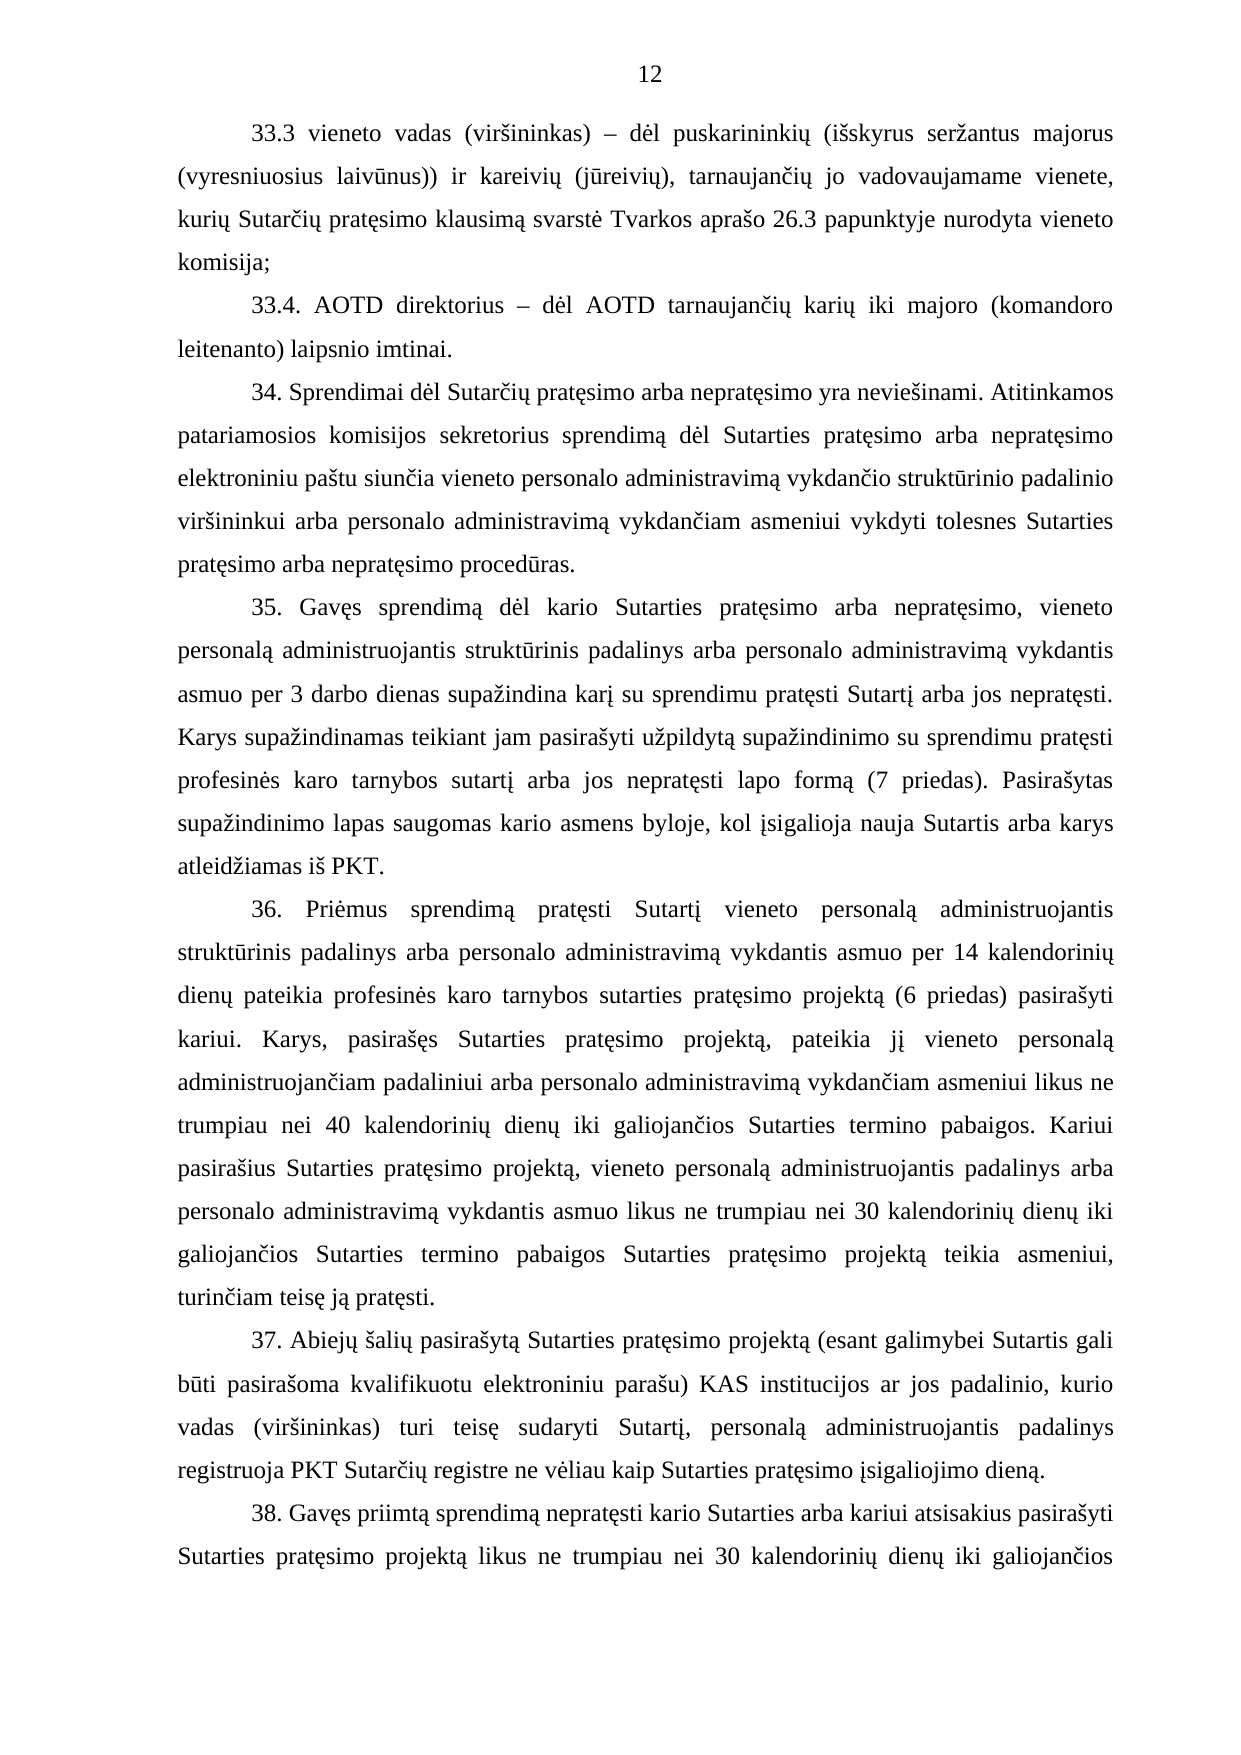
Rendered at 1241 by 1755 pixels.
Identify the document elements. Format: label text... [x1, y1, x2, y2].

text 38. Gavęs priimtą sprendimą nepratęsti kario Sutarties arba kariui atsisakius pasirašyti Sutarties pratęsimo projektą likus ne trumpiau nei 30 kalendorinių dienų iki galiojančios [177, 1498, 1114, 1570]
text 37. Abiejų šalių pasirašytą Sutarties pratęsimo projektą (esant galimybei Sutartis gali būti pasirašoma kvalifikuotu elektroniniu parašu) KAS institucijos ar jos padalinio, kurio vadas (viršininkas) turi teisę sudaryti Sutartį, personalą administruojantis padalinys registruoja PKT Sutarčių registre ne vėliau kaip Sutarties pratęsimo įsigaliojimo dieną. [177, 1326, 1114, 1484]
text 35. Gavęs sprendimą dėl kario Sutarties pratęsimo arba nepratęsimo, vieneto personalą administruojantis struktūrinis padalinys arba personalo administravimą vykdantis asmuo per 3 darbo dienas supažindina karį su sprendimu pratęsti Sutartį arba jos nepratęsti. Karys supažindinamas teikiant jam pasirašyti užpildytą supažindinimo su sprendimu pratęsti profesinės karo tarnybos sutartį arba jos nepratęsti lapo formą (7 priedas). Pasirašytas supažindinimo lapas saugomas kario asmens byloje, kol įsigalioja nauja Sutartis arba karys atleidžiamas iš PKT. [177, 592, 1114, 880]
text 34. Sprendimai dėl Sutarčių pratęsimo arba nepratęsimo yra neviešinami. Atitinkamos patariamosios komisijos sekretorius sprendimą dėl Sutarties pratęsimo arba nepratęsimo elektroniniu paštu siunčia vieneto personalo administravimą vykdančio struktūrinio padalinio viršininkui arba personalo administravimą vykdančiam asmeniui vykdyti tolesnes Sutarties pratęsimo arba nepratęsimo procedūras. [177, 377, 1114, 578]
text 33.3 vieneto vadas (viršininkas) – dėl puskarininkių (išskyrus seržantus majorus (vyresniuosius laivūnus)) ir kareivių (jūreivių), tarnaujančių jo vadovaujamame vienete, kurių Sutarčių pratęsimo klausimą svarstė Tvarkos aprašo 26.3 papunktyje nurodyta vieneto komisija; [177, 118, 1114, 276]
text 33.4. AOTD direktorius – dėl AOTD tarnaujančių karių iki majoro (komandoro leitenanto) laipsnio imtinai. [177, 291, 1114, 362]
text 36. Priėmus sprendimą pratęsti Sutartį vieneto personalą administruojantis struktūrinis padalinys arba personalo administravimą vykdantis asmuo per 14 kalendorinių dienų pateikia profesinės karo tarnybos sutarties pratęsimo projektą (6 priedas) pasirašyti kariui. Karys, pasirašęs Sutarties pratęsimo projektą, pateikia jį vieneto personalą administruojančiam padaliniui arba personalo administravimą vykdančiam asmeniui likus ne trumpiau nei 40 kalendorinių dienų iki galiojančios Sutarties termino pabaigos. Kariui pasirašius Sutarties pratęsimo projektą, vieneto personalą administruojantis padalinys arba personalo administravimą vykdantis asmuo likus ne trumpiau nei 30 kalendorinių dienų iki galiojančios Sutarties termino pabaigos Sutarties pratęsimo projektą teikia asmeniui, turinčiam teisę ją pratęsti. [177, 894, 1114, 1311]
